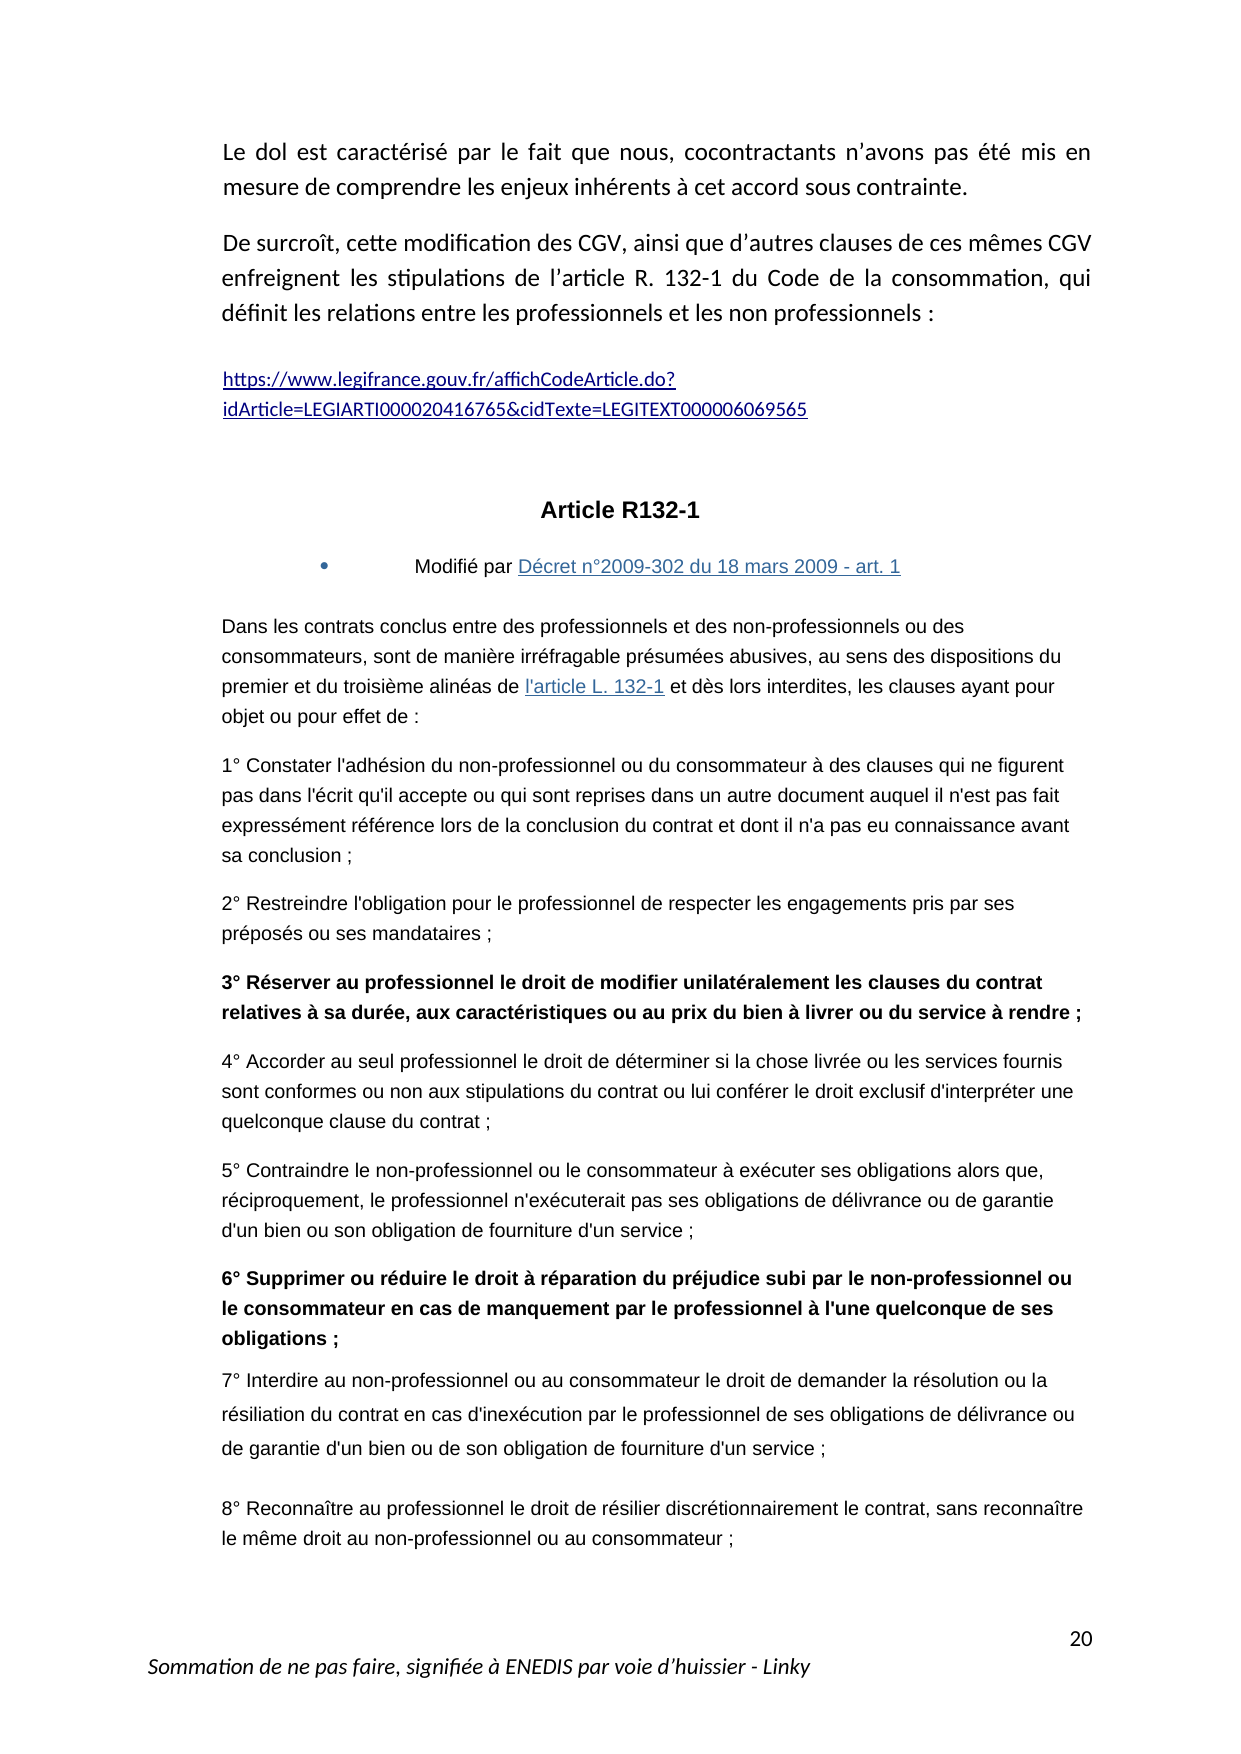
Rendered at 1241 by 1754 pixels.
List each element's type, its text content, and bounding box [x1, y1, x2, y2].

text 8° Reconnaître au professionnel le droit de résilier discrétionnairement le contrat, sans reconnaître le même droit au non-professionnel ou au consommateur ; [221, 1490, 1092, 1550]
text De surcroît, cette modification des CGV, ainsi que d’autres clauses de ces mêmes CGV enfreignent les stipulations de l’article R. 132-1 du Code de la consommation, qui définit les relations entre les professionnels et les non professionnels : [221, 227, 1092, 327]
text Le dol est caractérisé par le fait que nous, cocontractants n’avons pas été mis en mesure de comprendre les enjeux inhérents à cet accord sous contrainte. [223, 136, 1092, 201]
text https://www.legifrance.gouv.fr/affichCodeArticle.do?idArticle=LEGIARTI000020416765&cidTexte=LEGITEXT000006069565 [223, 367, 1092, 421]
text 5° Contraindre le non-professionnel ou le consommateur à exécuter ses obligations alors que, réciproquement, le professionnel n'exécuterait pas ses obligations de délivrance ou de garantie d'un bien ou son obligation de fourniture d'un service ; [221, 1151, 1092, 1241]
text Dans les contrats conclus entre des professionnels et des non-professionnels ou des consommateurs, sont de manière irréfragable présumées abusives, au sens des dispositions du premier et du troisième alinéas de l'article L. 132-1 et dès lors interdites, les clauses ayant pour objet ou pour effet de : [221, 607, 1092, 727]
text 4° Accorder au seul professionnel le droit de déterminer si la chose livrée ou les services fournis sont conformes ou non aux stipulations du contrat ou lui conférer le droit exclusif d'interpréter une quelconque clause du contrat ; [221, 1042, 1092, 1132]
text Article R132-1 [148, 496, 1092, 523]
text 3° Réserver au professionnel le droit de modifier unilatéralement les clauses du contrat relatives à sa durée, aux caractéristiques ou au prix du bien à livrer ou du service à rendre ; [221, 964, 1092, 1024]
list Modifié par Décret n°2009-302 du 18 mars 2009 - art. 1 [129, 548, 1092, 578]
text 2° Restreindre l'obligation pour le professionnel de respecter les engagements pris par ses préposés ou ses mandataires ; [221, 885, 1092, 945]
text 7° Interdire au non-professionnel ou au consommateur le droit de demander la résolution ou la résiliation du contrat en cas d'inexécution par le professionnel de ses obligations de délivrance ou de garantie d'un bien ou de son obligation de fourniture d'un service ; [221, 1369, 1092, 1459]
text 1° Constater l'adhésion du non-professionnel ou du consommateur à des clauses qui ne figurent pas dans l'écrit qu'il accepte ou qui sont reprises dans un autre document auquel il n'est pas fait expressément référence lors de la conclusion du contrat et dont il n'a pas eu connaissance avant sa conclusion ; [221, 746, 1092, 866]
text 6° Supprimer ou réduire le droit à réparation du préjudice subi par le non-professionnel ou le consommateur en cas de manquement par le professionnel à l'une quelconque de ses obligations ; [221, 1260, 1092, 1350]
